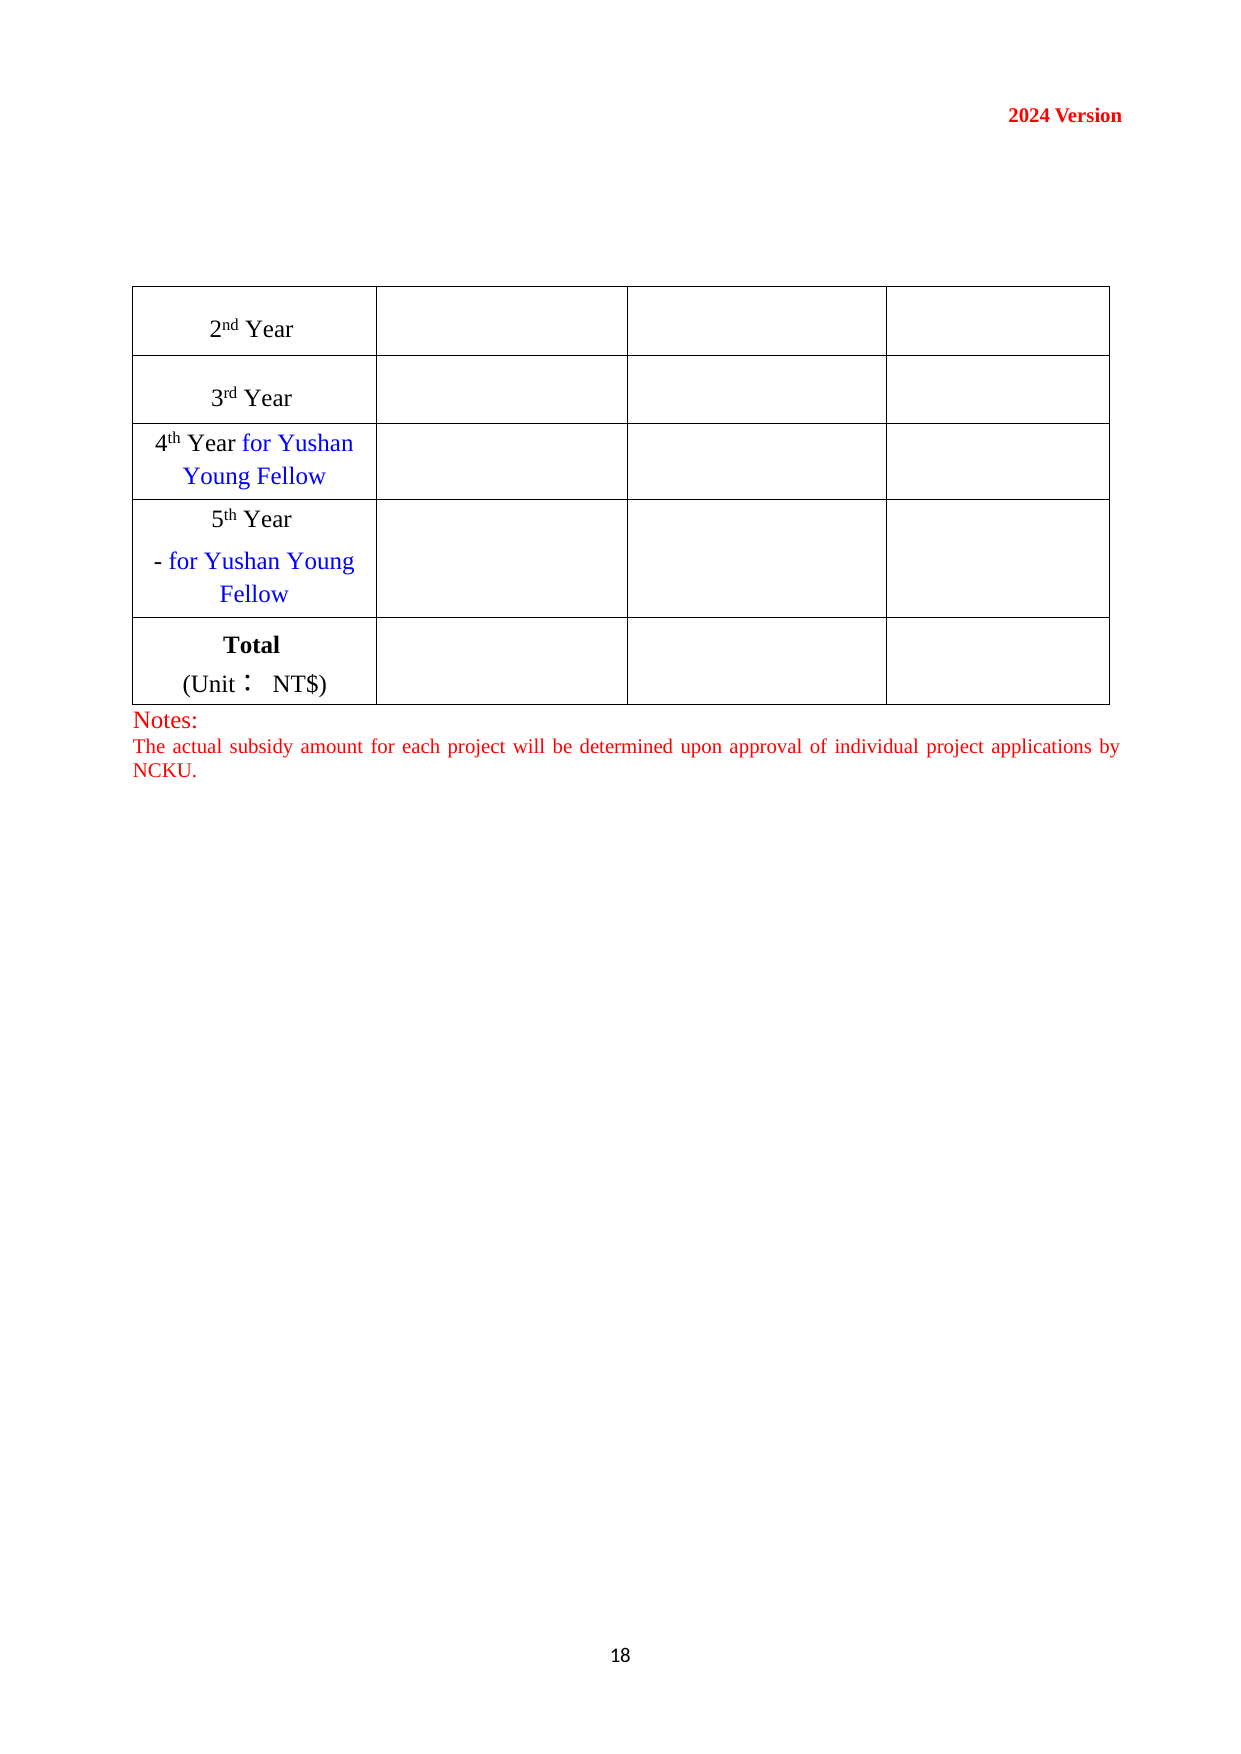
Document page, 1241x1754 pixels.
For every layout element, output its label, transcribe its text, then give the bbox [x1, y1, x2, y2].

text The actual subsidy amount for each project will be determined upon approval of individual project applications by NCKU. [133, 734, 1122, 782]
table_cell [377, 424, 627, 499]
table_cell Total (Unit： NT$) [133, 618, 376, 704]
table_cell [628, 356, 886, 423]
table_cell [377, 618, 627, 704]
table_cell [628, 618, 886, 704]
text Notes: [133, 705, 1122, 734]
table_cell [377, 287, 627, 354]
table_cell [887, 356, 1109, 423]
table_cell [377, 500, 627, 617]
table_cell 3rd Year [133, 356, 376, 423]
table_cell [628, 500, 886, 617]
table_cell 4th Year for Yushan Young Fellow [133, 424, 376, 499]
table_cell [628, 424, 886, 499]
table_cell [628, 287, 886, 354]
table_cell [887, 500, 1109, 617]
table_cell [377, 356, 627, 423]
table_cell 2nd Year [133, 287, 376, 354]
table_cell [887, 618, 1109, 704]
table_cell [887, 424, 1109, 499]
table_cell 5th Year - for Yushan Young Fellow [133, 500, 376, 617]
table_cell [887, 287, 1109, 354]
